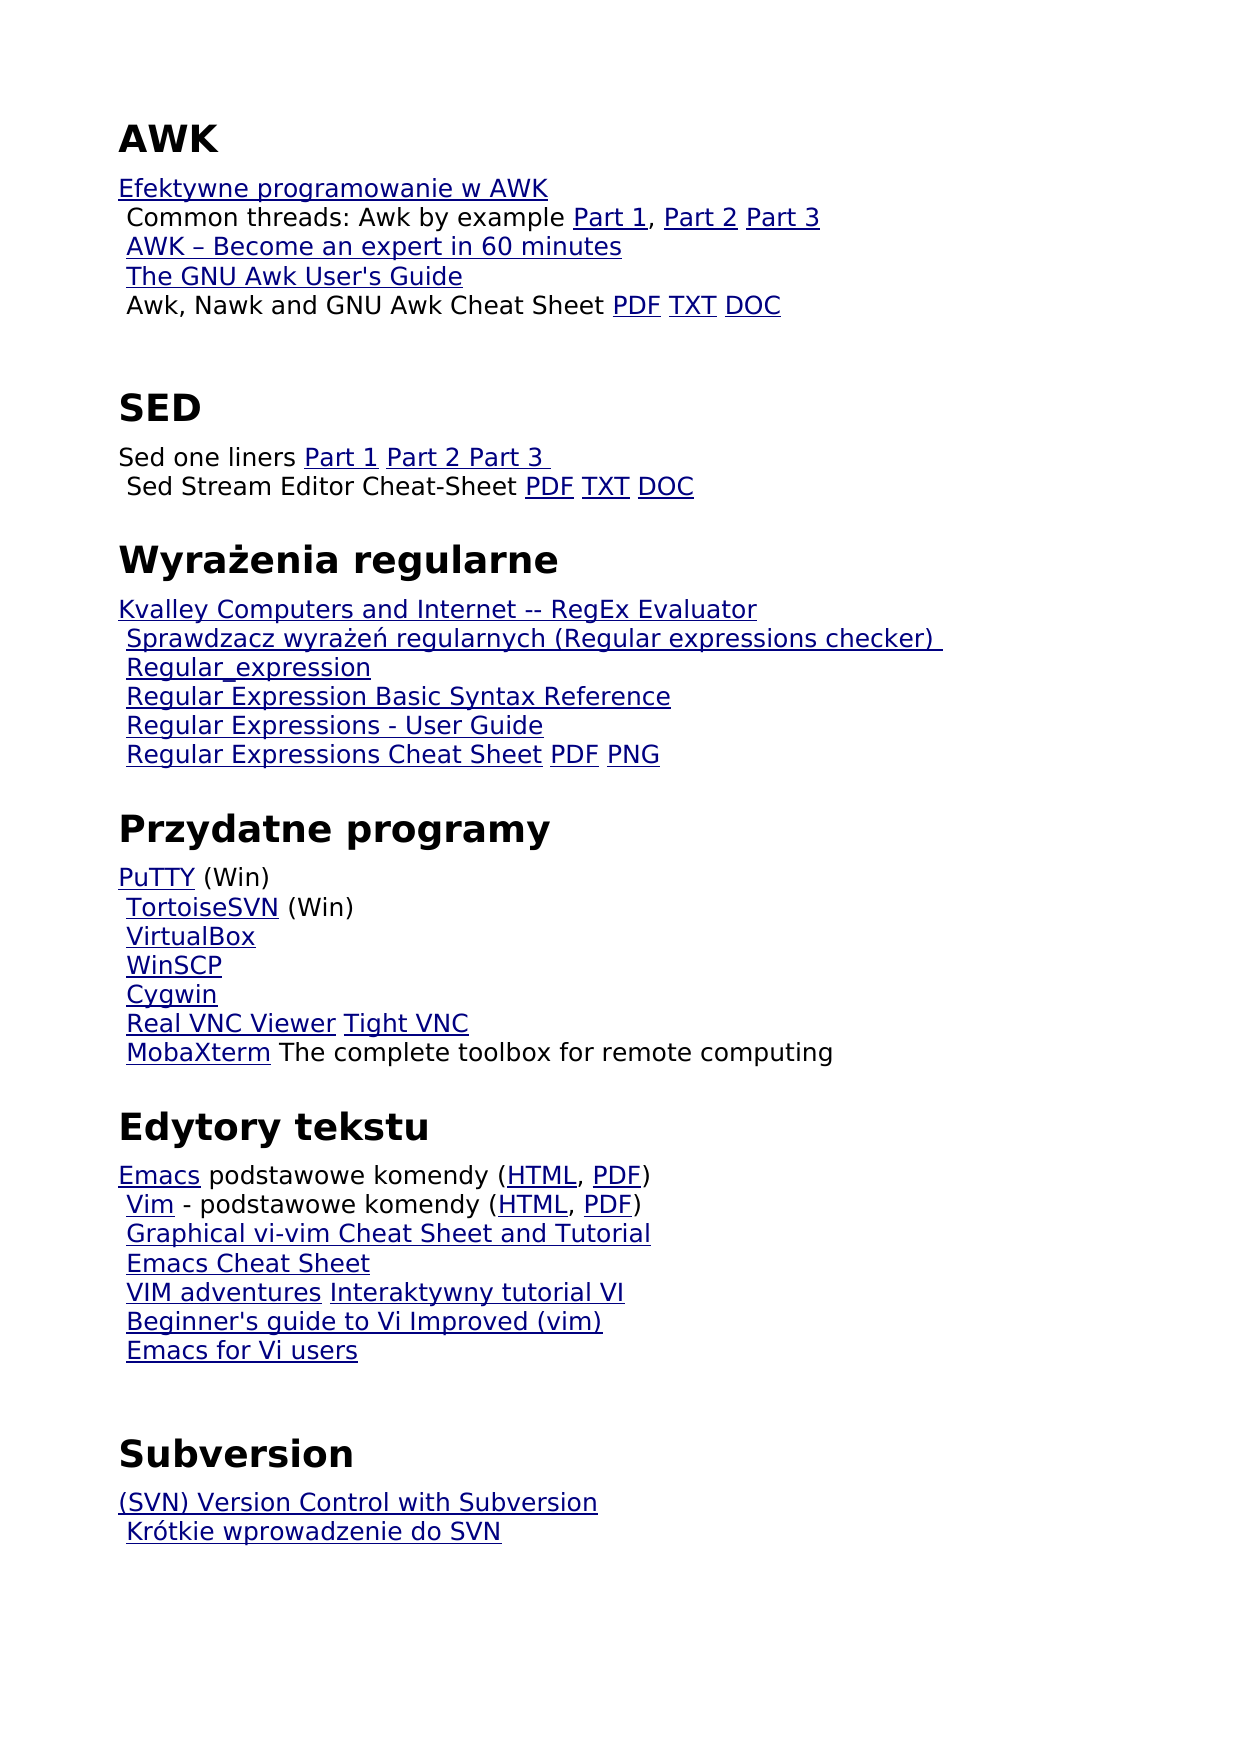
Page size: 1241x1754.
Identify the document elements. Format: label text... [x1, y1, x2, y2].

subtitle Edytory tekstu [118, 1105, 1122, 1149]
subtitle SED [118, 387, 1122, 430]
text Kvalley Computers and Internet -- RegEx Evaluator Sprawdzacz wyrażeń regularnych (Regular expressions checker) Regular_expression Regular Expression Basic Syntax Reference Regular Expressions - User Guide Regular Expressions Cheat Sheet PDF PNG [118, 595, 1122, 770]
text Emacs podstawowe komendy (HTML, PDF) Vim - podstawowe komendy (HTML, PDF) Graphical vi-vim Cheat Sheet and Tutorial Emacs Cheat Sheet VIM adventures Interaktywny tutorial VI Beginner's guide to Vi Improved (vim) Emacs for Vi users [118, 1161, 1122, 1395]
text PuTTY (Win) TortoiseSVN (Win) VirtualBox WinSCP Cygwin Real VNC Viewer Tight VNC MobaXterm The complete toolbox for remote computing [118, 863, 1122, 1068]
subtitle Subversion [118, 1432, 1122, 1476]
subtitle Przydatne programy [118, 807, 1122, 851]
subtitle Wyrażenia regularne [118, 539, 1122, 582]
text Sed one liners Part 1 Part 2 Part 3 Sed Stream Editor Cheat-Sheet PDF TXT DOC [118, 443, 1122, 501]
text Efektywne programowanie w AWK Common threads: Awk by example Part 1, Part 2 Part 3 AWK – Become an expert in 60 minutes The GNU Awk User's Guide Awk, Nawk and GNU Awk Cheat Sheet PDF TXT DOC [118, 174, 1122, 349]
text (SVN) Version Control with Subversion Krótkie wprowadzenie do SVN [118, 1488, 1122, 1576]
subtitle AWK [118, 118, 1122, 162]
